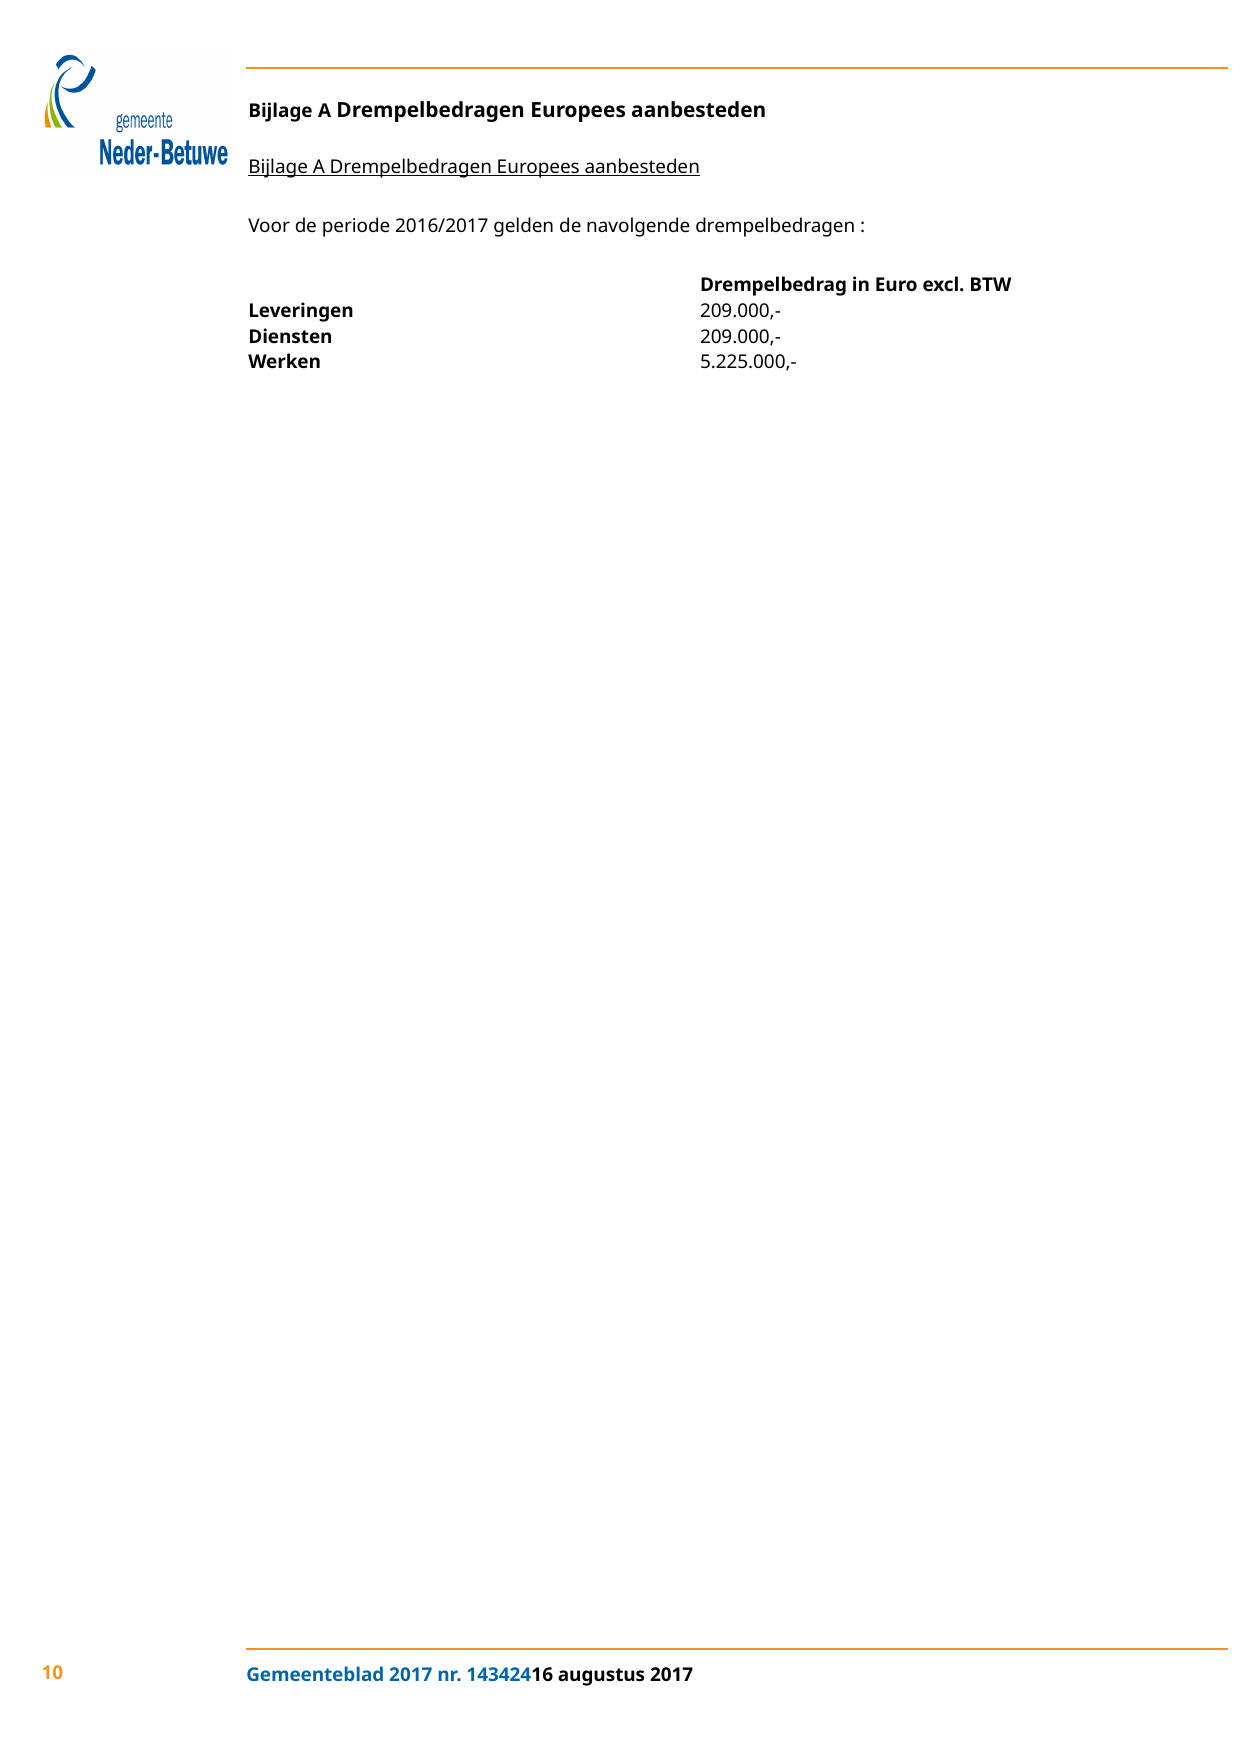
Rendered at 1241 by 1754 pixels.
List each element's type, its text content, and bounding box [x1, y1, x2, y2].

text Bijlage A Drempelbedragen Europees aanbesteden [248, 95, 1152, 123]
table_header Drempelbedrag in Euro excl. BTW [700, 271, 1152, 297]
text Voor de periode 2016/2017 gelden de navolgende drempelbedragen : [248, 212, 1152, 238]
table_cell 5.225.000,- [700, 349, 1152, 374]
table_cell 209.000,- [700, 323, 1152, 348]
picture [41, 47, 231, 172]
table_header [248, 271, 700, 297]
text Bijlage A Drempelbedragen Europees aanbesteden [248, 153, 1152, 179]
table_cell Diensten [248, 323, 700, 348]
table_cell Leveringen [248, 297, 700, 323]
table_cell 209.000,- [700, 297, 1152, 323]
table_cell Werken [248, 349, 700, 374]
